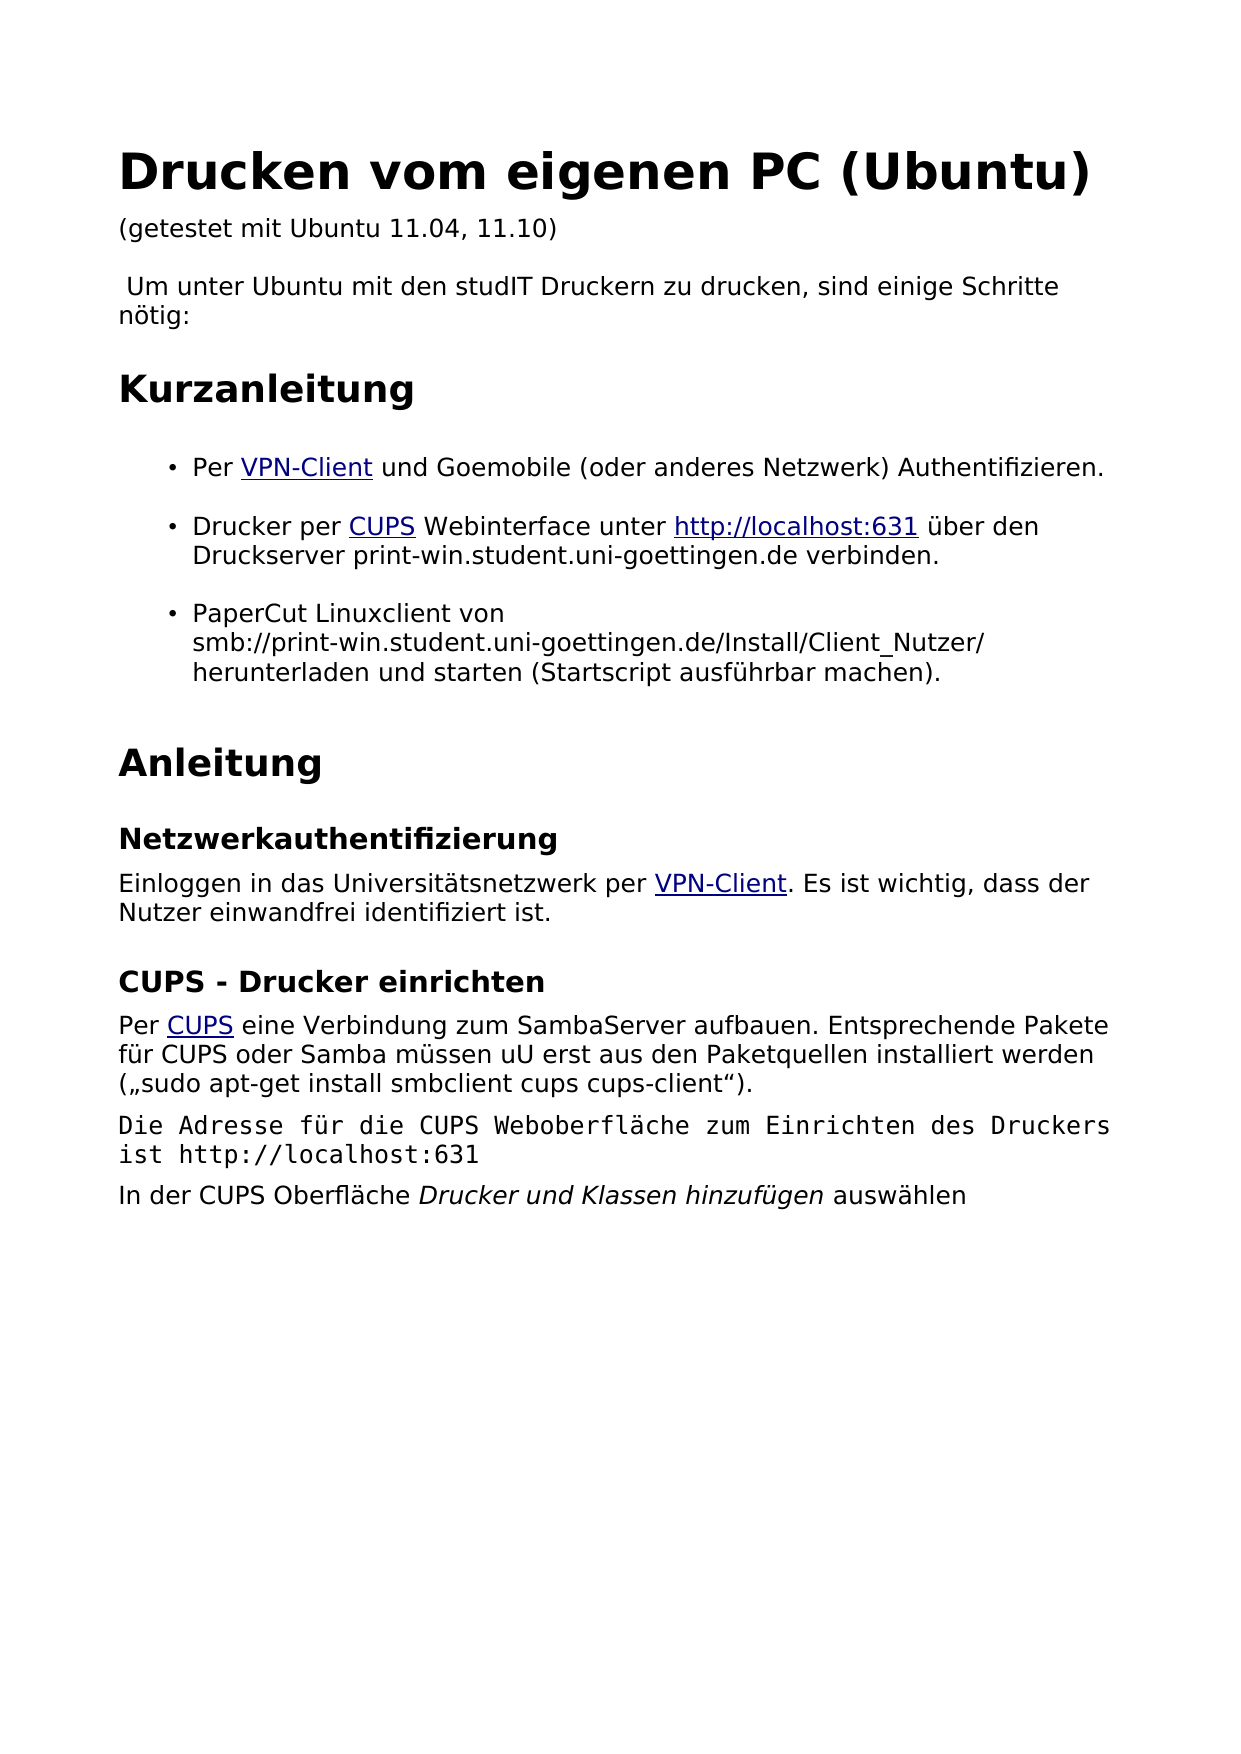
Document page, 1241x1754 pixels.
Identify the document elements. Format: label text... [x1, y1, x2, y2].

text (getestet mit Ubuntu 11.04, 11.10) Um unter Ubuntu mit den studIT Druckern zu drucken, sind einige Schritte nötig: [118, 214, 1122, 331]
list Per VPN-Client und Goemobile (oder anderes Netzwerk) Authentifizieren. [177, 454, 1122, 512]
text Einloggen in das Universitätsnetzwerk per VPN-Client. Es ist wichtig, dass der Nutzer einwandfrei identifiziert ist. [118, 869, 1122, 927]
text Die Adresse für die CUPS Weboberfläche zum Einrichten des Druckers ist http://localhost:631 [118, 1111, 1122, 1170]
subtitle CUPS - Drucker einrichten [118, 965, 1122, 999]
list PaperCut Linuxclient von smb://print-win.student.uni-goettingen.de/Install/Client_Nutzer/ herunterladen und starten (Startscript ausführbar machen). [177, 599, 1122, 687]
subtitle Netzwerkauthentifizierung [118, 823, 1122, 857]
subtitle Kurzanleitung [118, 368, 1122, 412]
list Drucker per CUPS Webinterface unter http://localhost:631 über den Druckserver print-win.student.uni-goettingen.de verbinden. [177, 512, 1122, 599]
subtitle Anleitung [118, 741, 1122, 785]
text Per CUPS eine Verbindung zum SambaServer aufbauen. Entsprechende Pakete für CUPS oder Samba müssen uU erst aus den Paketquellen installiert werden („sudo apt-get install smbclient cups cups-client“). [118, 1011, 1122, 1099]
subtitle Drucken vom eigenen PC (Ubuntu) [118, 143, 1122, 201]
text In der CUPS Oberfläche Drucker und Klassen hinzufügen auswählen [118, 1181, 1122, 1211]
